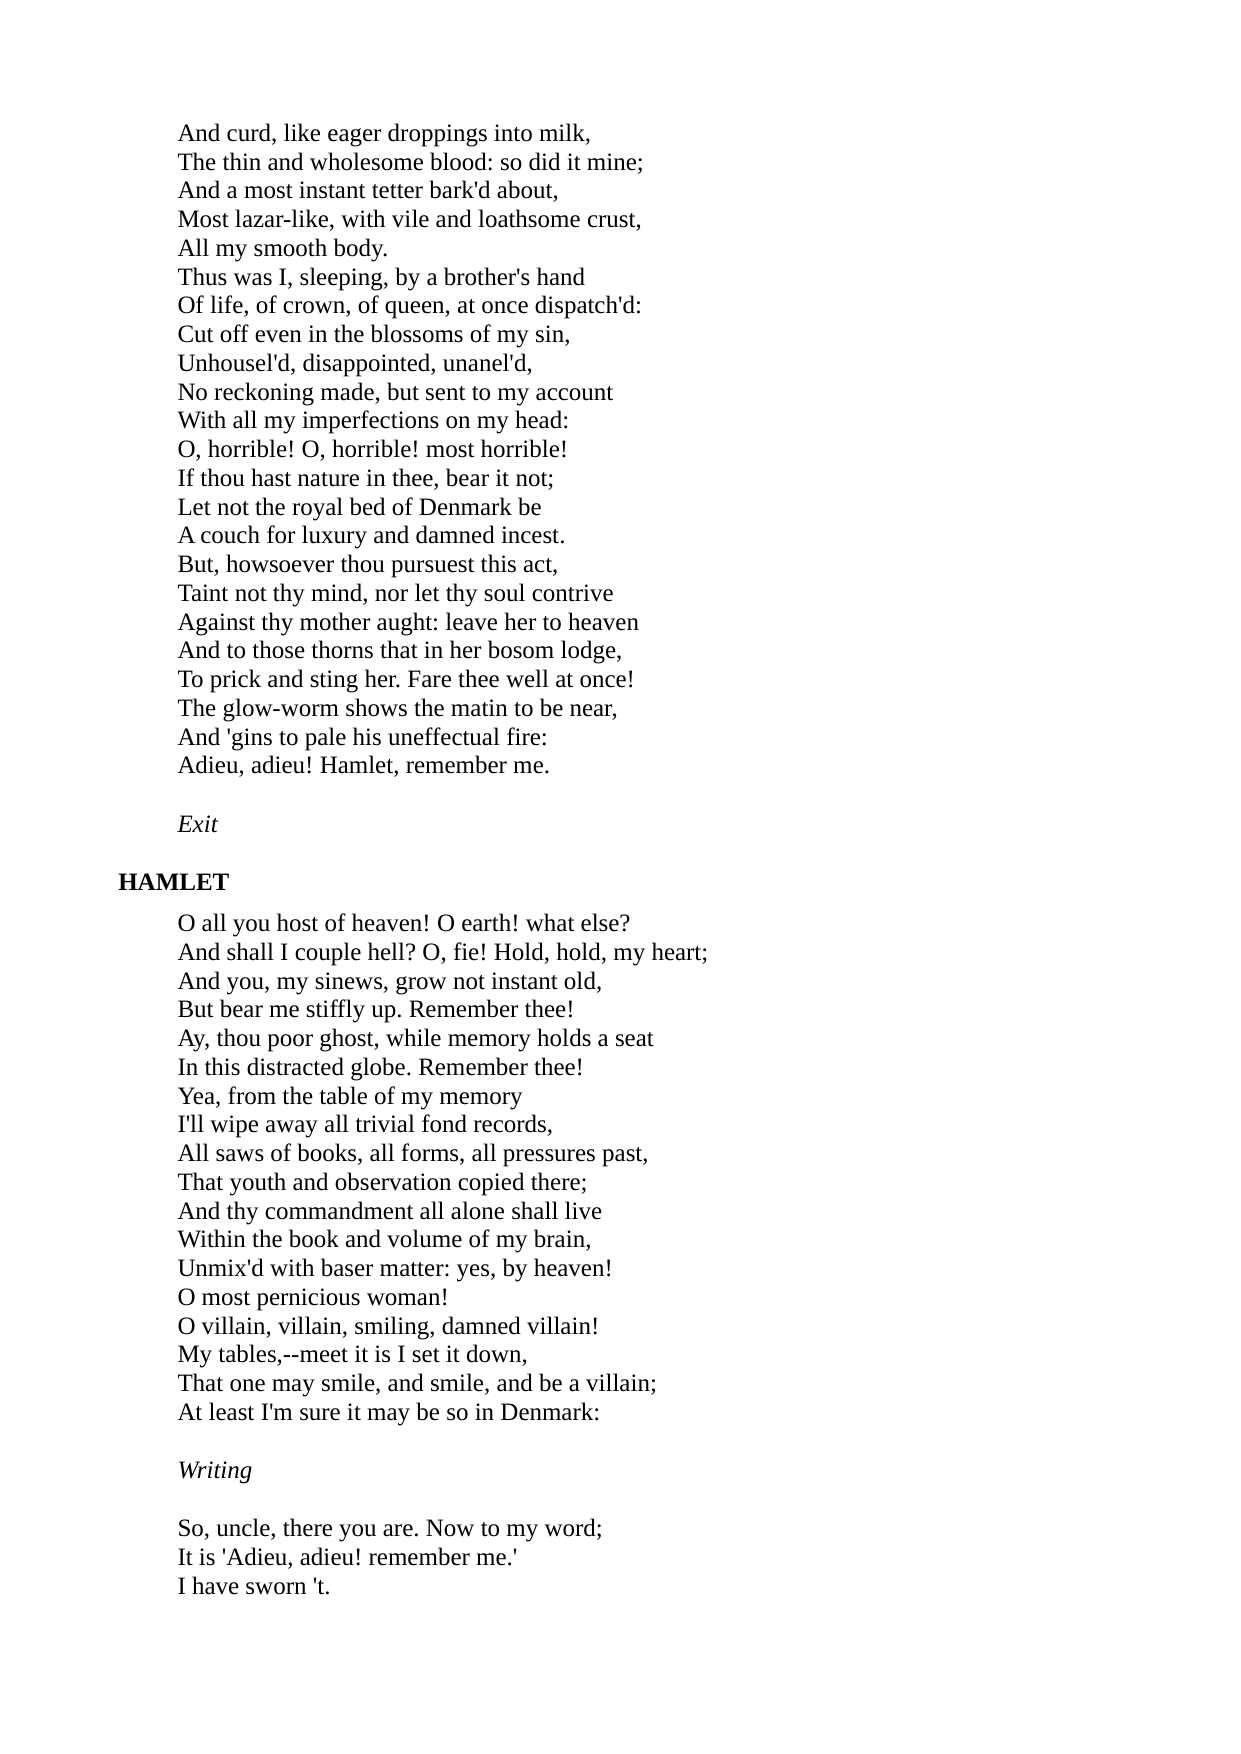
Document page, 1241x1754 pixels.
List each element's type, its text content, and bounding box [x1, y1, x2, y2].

text So, uncle, there you are. Now to my word; It is 'Adieu, adieu! remember me.' I have sworn 't. [177, 1513, 1063, 1600]
text And curd, like eager droppings into milk, The thin and wholesome blood: so did it mine; And a most instant tetter bark'd about, Most lazar-like, with vile and loathsome crust, All my smooth body. Thus was I, sleeping, by a brother's hand Of life, of crown, of queen, at once dispatch'd: Cut off even in the blossoms of my sin, Unhousel'd, disappointed, unanel'd, No reckoning made, but sent to my account With all my imperfections on my head: O, horrible! O, horrible! most horrible! If thou hast nature in thee, bear it not; Let not the royal bed of Denmark be A couch for luxury and damned incest. But, howsoever thou pursuest this act, Taint not thy mind, nor let thy soul contrive Against thy mother aught: leave her to heaven And to those thorns that in her bosom lodge, To prick and sting her. Fare thee well at once! The glow-worm shows the matin to be near, And 'gins to pale his uneffectual fire: Adieu, adieu! Hamlet, remember me. [177, 118, 1063, 779]
text Writing [177, 1455, 1063, 1484]
text O all you host of heaven! O earth! what else? And shall I couple hell? O, fie! Hold, hold, my heart; And you, my sinews, grow not instant old, But bear me stiffly up. Remember thee! Ay, thou poor ghost, while memory holds a seat In this distracted globe. Remember thee! Yea, from the table of my memory I'll wipe away all trivial fond records, All saws of books, all forms, all pressures past, That youth and observation copied there; And thy commandment all alone shall live Within the book and volume of my brain, Unmix'd with baser matter: yes, by heaven! O most pernicious woman! O villain, villain, smiling, damned villain! My tables,--meet it is I set it down, That one may smile, and smile, and be a villain; At least I'm sure it may be so in Denmark: [177, 908, 1063, 1426]
text HAMLET [118, 867, 1122, 896]
text Exit [177, 809, 1063, 838]
